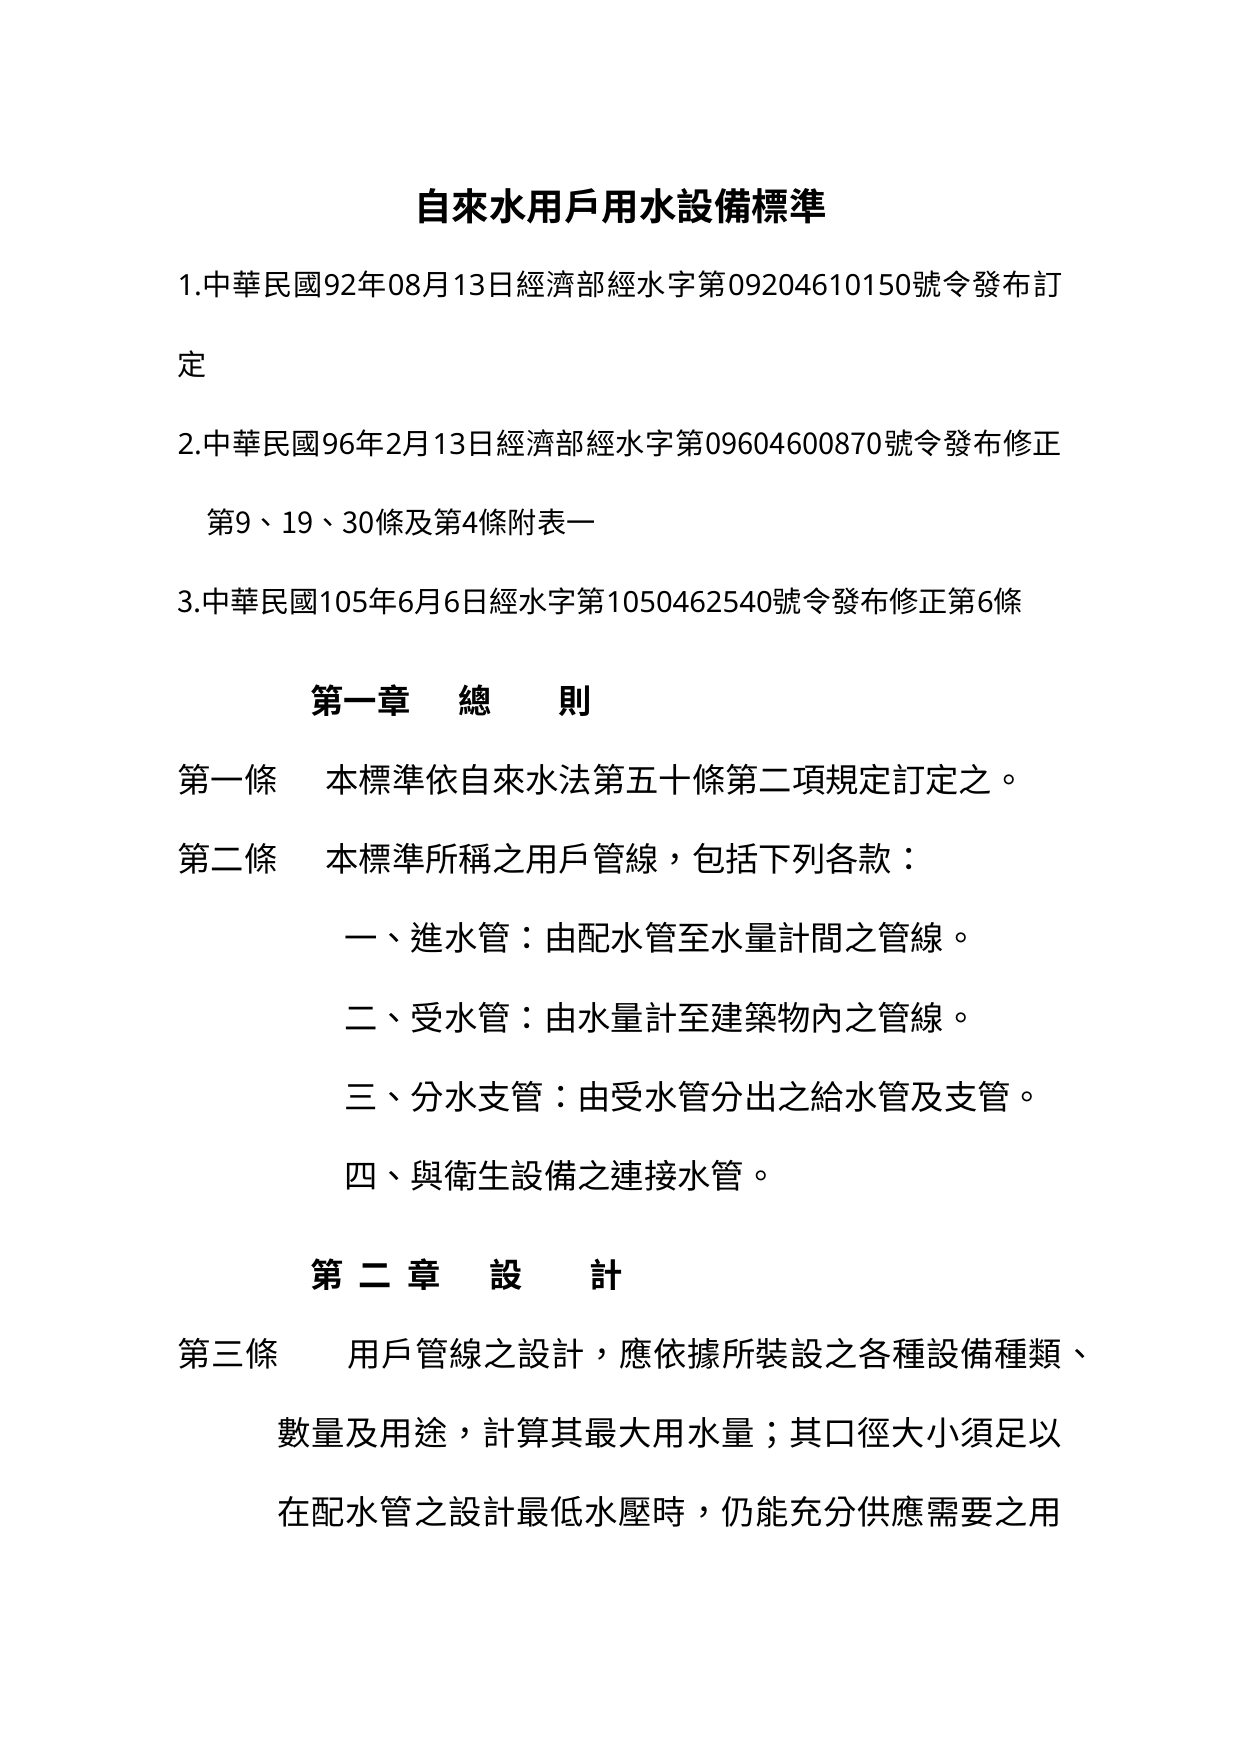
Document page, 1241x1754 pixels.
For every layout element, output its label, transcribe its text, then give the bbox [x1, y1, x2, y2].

text 3.中華民國105年6月6日經水字第1050462540號令發布修正第6條 [177, 560, 1063, 639]
text 第二條 本標準所稱之用戶管線，包括下列各款： [177, 818, 1063, 897]
text 四、與衛生設備之連接水管。 [177, 1134, 1063, 1213]
text 二、受水管：由水量計至建築物內之管線。 [177, 976, 1063, 1055]
text 三、分水支管：由受水管分出之給水管及支管。 [177, 1055, 1063, 1134]
text 一、進水管：由配水管至水量計間之管線。 [177, 897, 1063, 976]
text 第一章 總 則 [277, 659, 1063, 738]
text 1.中華民國92年08月13日經濟部經水字第09204610150號令發布訂定 [177, 244, 1063, 402]
text 第一條 本標準依自來水法第五十條第二項規定訂定之。 [177, 738, 1063, 818]
text 2.中華民國96年2月13日經濟部經水字第09604600870號令發布修正第9、19、30條及第4條附表一 [177, 402, 1063, 560]
text 第三條 用戶管線之設計，應依據所裝設之各種設備種類、數量及用途，計算其最大用水量；其口徑大小須足以在配水管之設計最低水壓時，仍能充分供應需要之用水量為準。 [177, 1312, 1063, 1550]
text 自來水用戶用水設備標準 [177, 164, 1063, 244]
text 第 二 章 設 計 [277, 1233, 1063, 1312]
